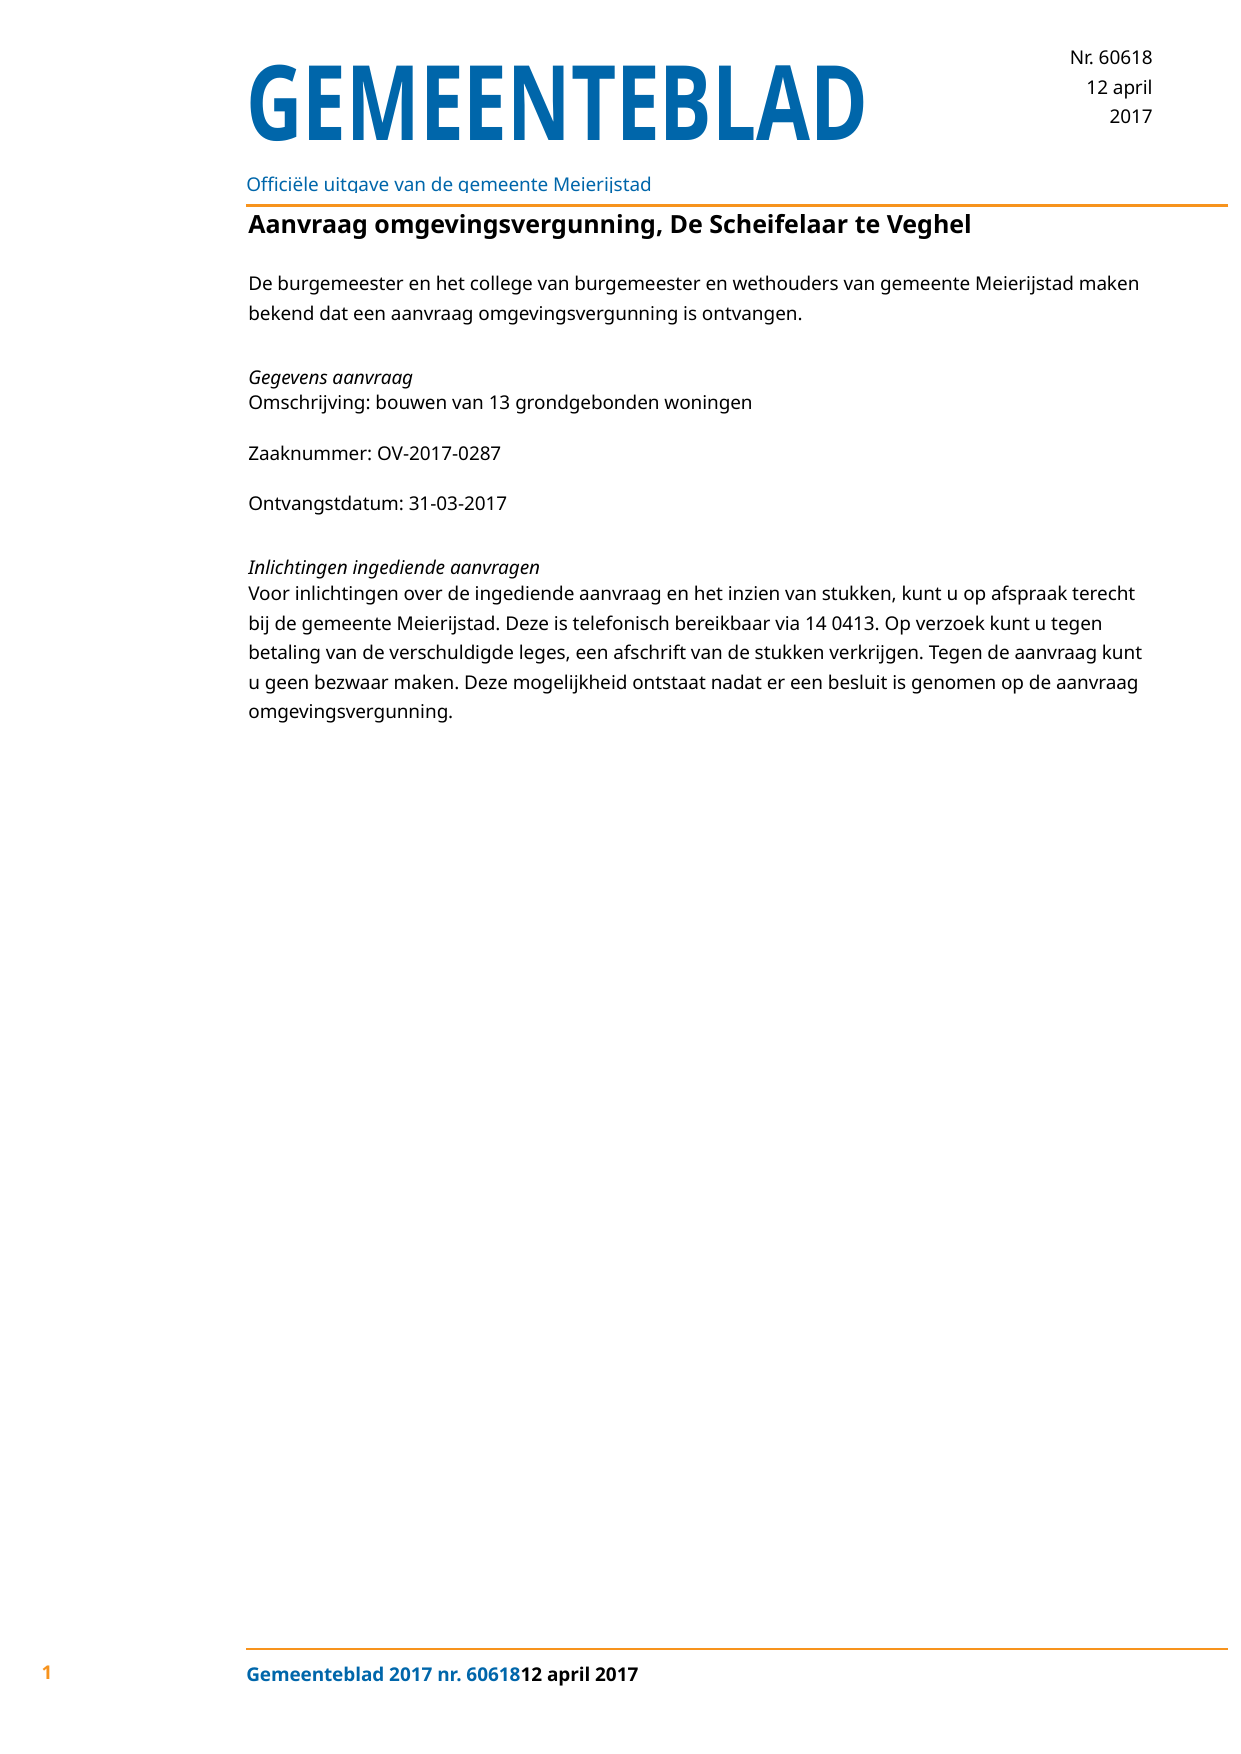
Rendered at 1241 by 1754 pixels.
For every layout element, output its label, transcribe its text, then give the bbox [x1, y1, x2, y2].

text Inlichtingen ingediende aanvragen [248, 554, 1152, 580]
text Gegevens aanvraag [248, 364, 1152, 389]
text Zaaknummer: OV-2017-0287 [248, 440, 1152, 466]
picture [41, 47, 231, 172]
text Voor inlichtingen over de ingediende aanvraag en het inzien van stukken, kunt u op afspraak terecht bij de gemeente Meierijstad. Deze is telefonisch bereikbaar via 14 0413. Op verzoek kunt u tegen betaling van de verschuldigde leges, een afschrift van de stukken verkrijgen. Tegen de aanvraag kunt u geen bezwaar maken. Deze mogelijkheid ontstaat nadat er een besluit is genomen op de aanvraag omgevingsvergunning. [248, 580, 1152, 724]
text De burgemeester en het college van burgemeester en wethouders van gemeente Meierijstad maken bekend dat een aanvraag omgevingsvergunning is ontvangen. [248, 270, 1152, 326]
text Aanvraag omgevingsvergunning, De Scheifelaar te Veghel [248, 207, 1152, 241]
text Ontvangstdatum: 31-03-2017 [248, 490, 1152, 516]
text Omschrijving: bouwen van 13 grondgebonden woningen [248, 389, 1152, 415]
